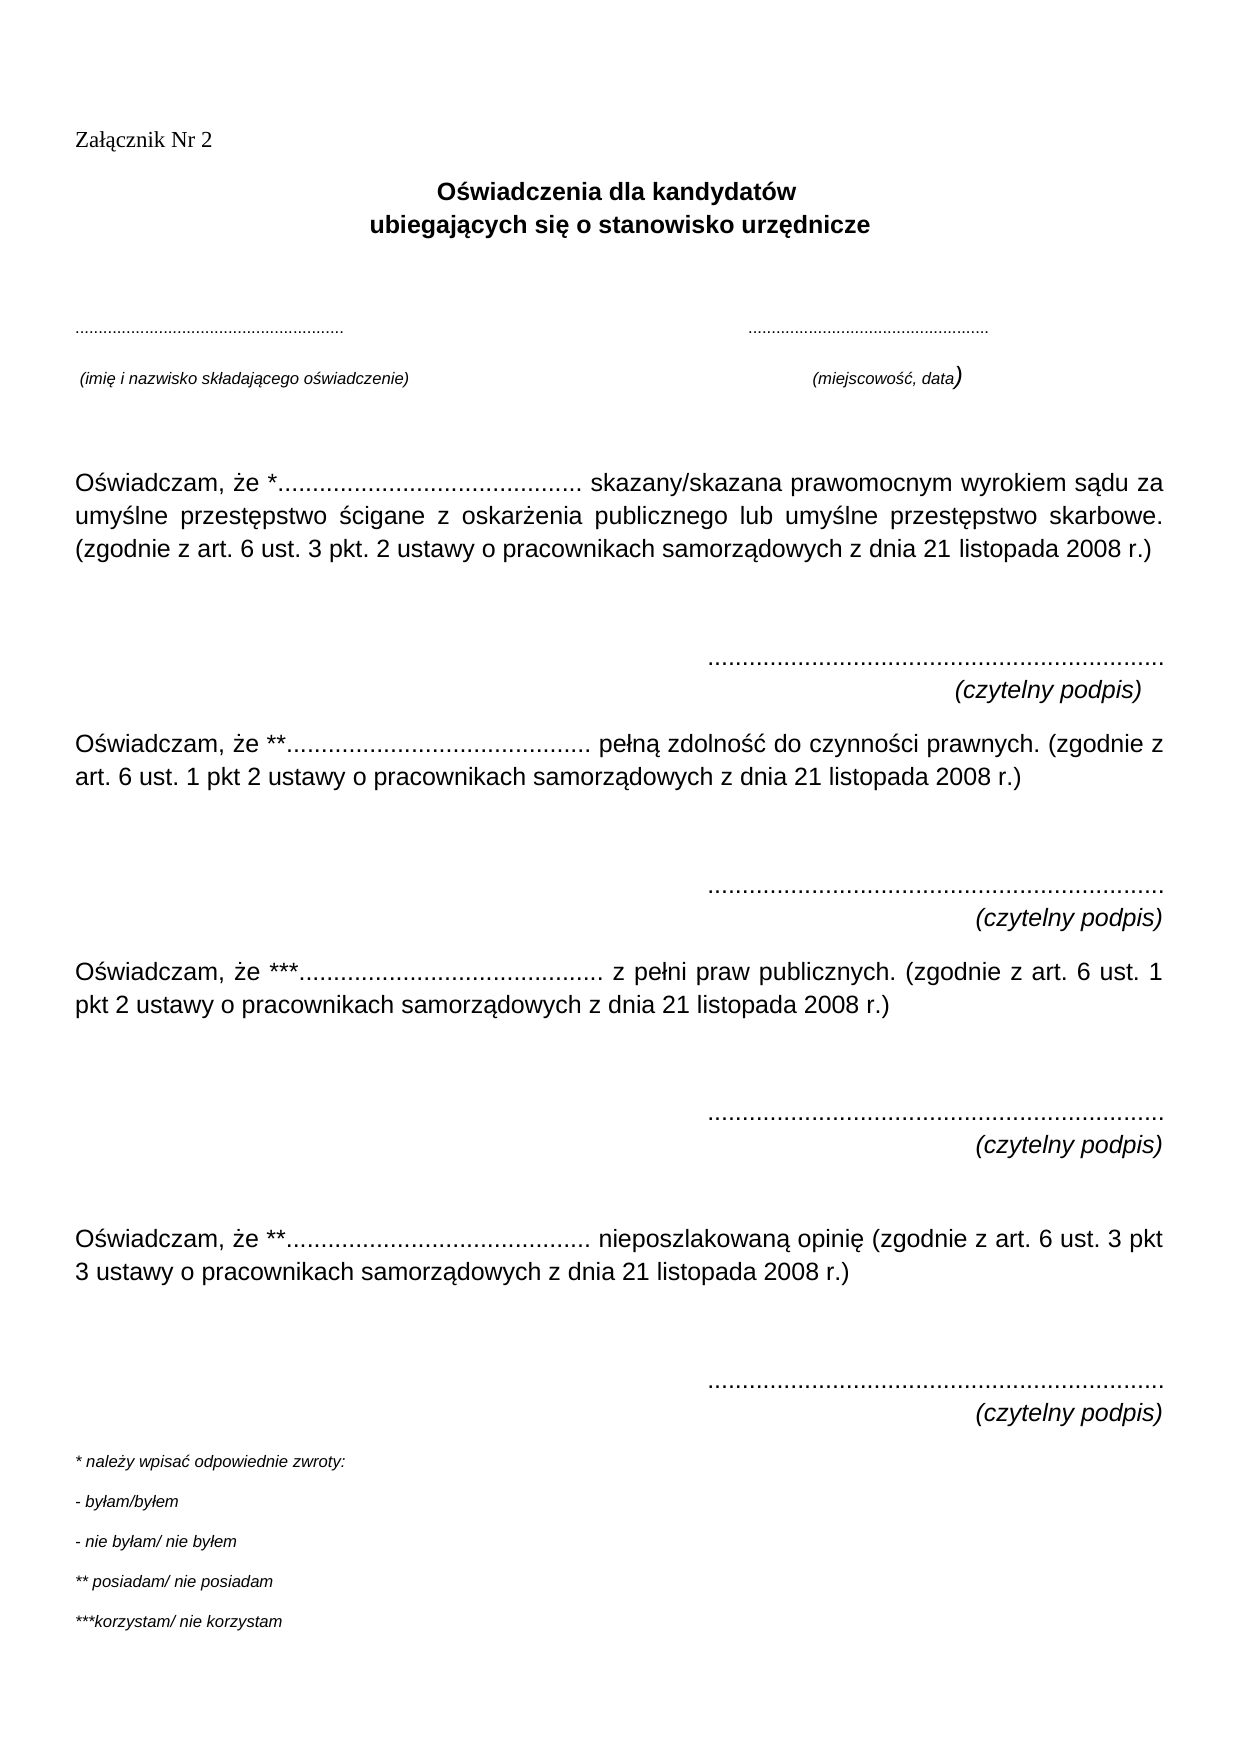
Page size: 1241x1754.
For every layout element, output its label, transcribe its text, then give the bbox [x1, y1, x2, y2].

text .......................................................... .................................................... [75, 318, 1165, 337]
text ** posiadam/ nie posiadam [75, 1572, 1165, 1591]
text - nie byłam/ nie byłem [75, 1532, 1165, 1551]
text .................................................................. (czytelny podpis) [75, 870, 1165, 931]
text - byłam/byłem [75, 1492, 1165, 1511]
text * należy wpisać odpowiednie zwroty: [75, 1452, 1165, 1471]
text Oświadczenia dla kandydatów [75, 177, 1165, 206]
text Załącznik Nr 2 [75, 126, 1165, 152]
text .................................................................. (czytelny podpis) [75, 1097, 1165, 1159]
text (imię i nazwisko składającego oświadczenie) (miejscowość, data) [75, 361, 1165, 389]
text ***korzystam/ nie korzystam [75, 1612, 1165, 1631]
text .................................................................. (czytelny podpis) [75, 642, 1165, 704]
text .................................................................. (czytelny podpis) [75, 1365, 1165, 1427]
text Oświadczam, że *............................................ skazany/skazana prawomocnym wyrokiem sądu za umyślne przestępstwo ścigane z oskarżenia publicznego lub umyślne przestępstwo skarbowe. (zgodnie z art. 6 ust. 3 pkt. 2 ustawy o pracownikach samorządowych z dnia 21 listopada 2008 r.) [75, 468, 1165, 563]
text Oświadczam, że **............................................ nieposzlakowaną opinię (zgodnie z art. 6 ust. 3 pkt 3 ustawy o pracownikach samorządowych z dnia 21 listopada 2008 r.) [75, 1224, 1165, 1286]
text Oświadczam, że **............................................ pełną zdolność do czynności prawnych. (zgodnie z art. 6 ust. 1 pkt 2 ustawy o pracownikach samorządowych z dnia 21 listopada 2008 r.) [75, 729, 1165, 791]
text Oświadczam, że ***............................................ z pełni praw publicznych. (zgodnie z art. 6 ust. 1 pkt 2 ustawy o pracownikach samorządowych z dnia 21 listopada 2008 r.) [75, 957, 1165, 1018]
text ubiegających się o stanowisko urzędnicze [75, 210, 1165, 239]
